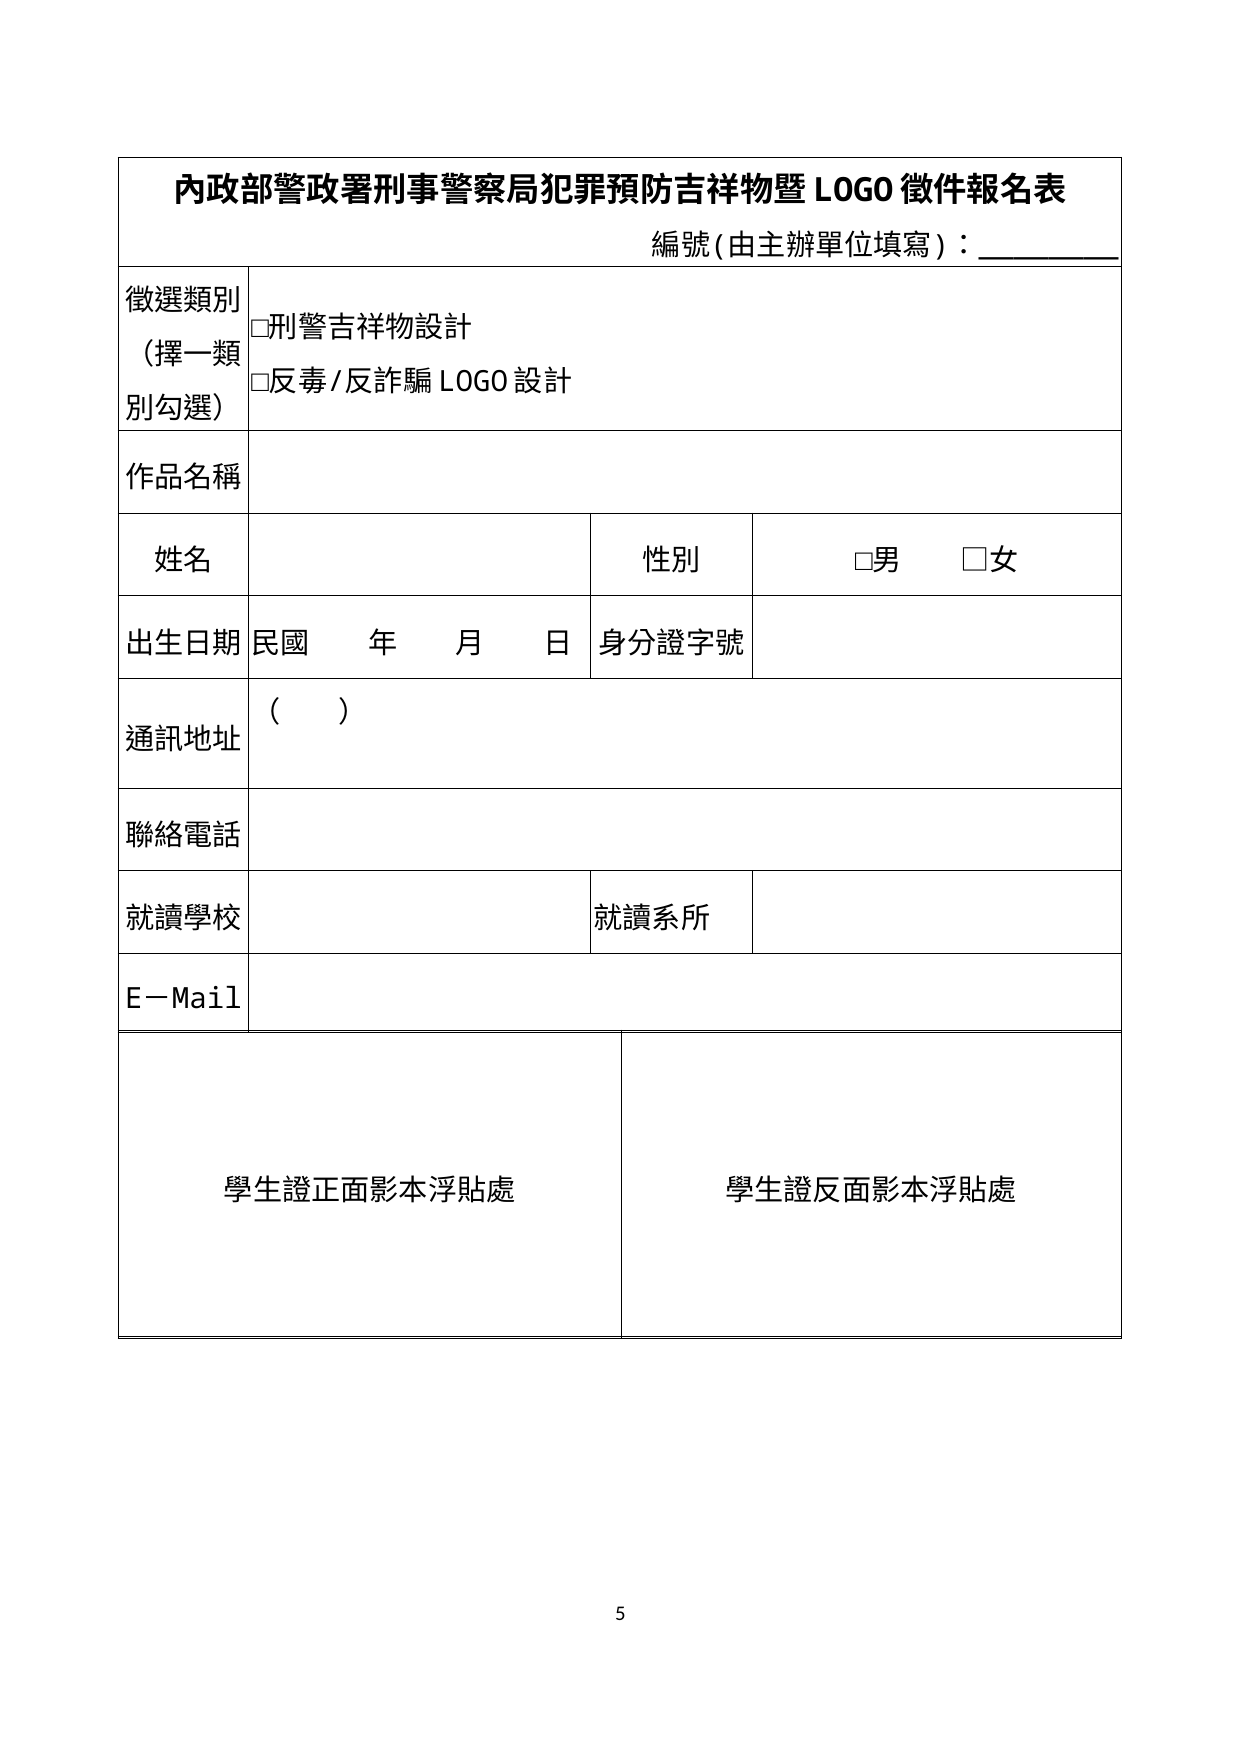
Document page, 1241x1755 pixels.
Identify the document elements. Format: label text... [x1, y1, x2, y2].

table_cell 姓名 [119, 514, 248, 595]
table_cell [249, 431, 1121, 512]
table_cell E－Mail [119, 954, 248, 1029]
table_cell 聯絡電話 [119, 789, 248, 870]
table_cell [249, 514, 590, 595]
table_cell 作品名稱 [119, 431, 248, 512]
table_cell 出生日期 [119, 596, 248, 678]
table_cell 徵選類別 （擇一類別勾選） [119, 267, 248, 430]
table_cell [249, 954, 1121, 1029]
table_cell 就讀學校 [119, 871, 248, 953]
table_cell □刑警吉祥物設計 □反毒/反詐騙LOGO設計 [249, 267, 1121, 430]
table_cell 性別 [591, 514, 752, 595]
table_cell 身分證字號 [591, 596, 752, 678]
table_cell [753, 871, 1121, 953]
table_header 內政部警政署刑事警察局犯罪預防吉祥物暨LOGO徵件報名表 編號(由主辦單位填寫)：________ [119, 158, 1121, 266]
table_cell 通訊地址 [119, 679, 248, 787]
table_cell □男 □女 [753, 514, 1121, 595]
table_cell [249, 789, 1121, 870]
table_cell [249, 871, 590, 953]
table_cell 學生證正面影本浮貼處 [119, 1033, 621, 1336]
table_cell （ ） [249, 679, 1121, 787]
table_cell 民國 年 月 日 [249, 596, 590, 678]
table_cell [753, 596, 1121, 678]
table_cell 學生證反面影本浮貼處 [622, 1033, 1121, 1336]
table_cell 就讀系所 [591, 871, 752, 953]
